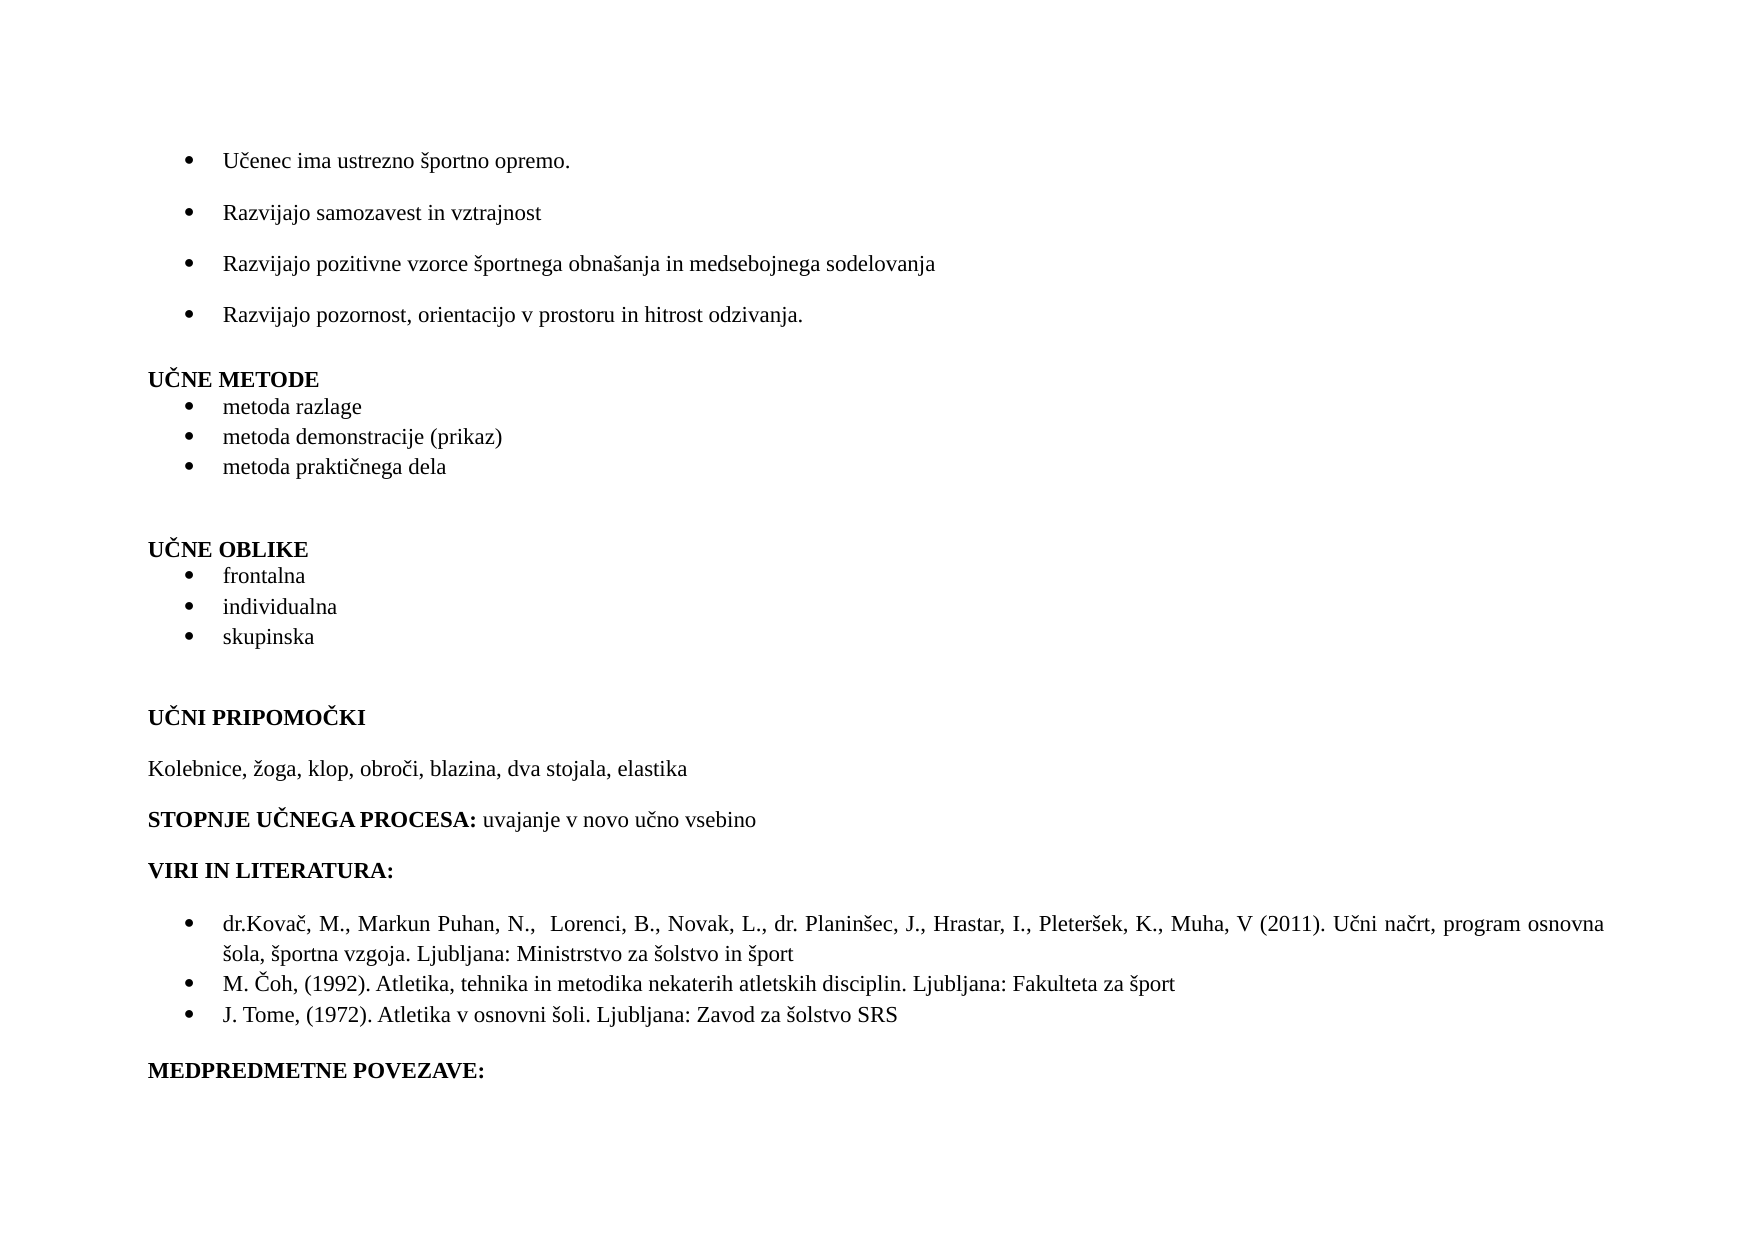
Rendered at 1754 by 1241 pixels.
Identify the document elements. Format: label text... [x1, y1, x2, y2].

list Učenec ima ustrezno športno opremo. [185, 148, 1606, 174]
text VIRI IN LITERATURA: [148, 857, 1606, 884]
text MEDPREDMETNE POVEZAVE: [148, 1057, 1606, 1084]
text Kolebnice, žoga, klop, obroči, blazina, dva stojala, elastika [148, 755, 1606, 782]
text UČNI PRIPOMOČKI [148, 704, 1606, 731]
list skupinska [185, 623, 1606, 649]
text UČNE METODE [148, 367, 1606, 393]
list metoda demonstracije (prikaz) [185, 423, 1606, 449]
list Razvijajo pozornost, orientacijo v prostoru in hitrost odzivanja. [185, 301, 1606, 327]
text STOPNJE UČNEGA PROCESA: uvajanje v novo učno vsebino [148, 806, 1606, 833]
list metoda praktičnega dela [185, 453, 1606, 480]
list dr.Kovač, M., Markun Puhan, N., Lorenci, B., Novak, L., dr. Planinšec, J., Hrastar, I., Pleteršek, K., Muha, V (2011). Učni načrt, program osnovna šola, športna vzgoja. Ljubljana: Ministrstvo za šolstvo in šport [185, 910, 1606, 967]
text UČNE OBLIKE [148, 536, 1606, 563]
list M. Čoh, (1992). Atletika, tehnika in metodika nekaterih atletskih disciplin. Ljubljana: Fakulteta za šport [185, 971, 1606, 997]
list metoda razlage [185, 393, 1606, 419]
list Razvijajo pozitivne vzorce športnega obnašanja in medsebojnega sodelovanja [185, 250, 1606, 276]
list individualna [185, 593, 1606, 619]
list frontalna [185, 563, 1606, 589]
list Razvijajo samozavest in vztrajnost [185, 199, 1606, 225]
list J. Tome, (1972). Atletika v osnovni šoli. Ljubljana: Zavod za šolstvo SRS [185, 1001, 1606, 1027]
